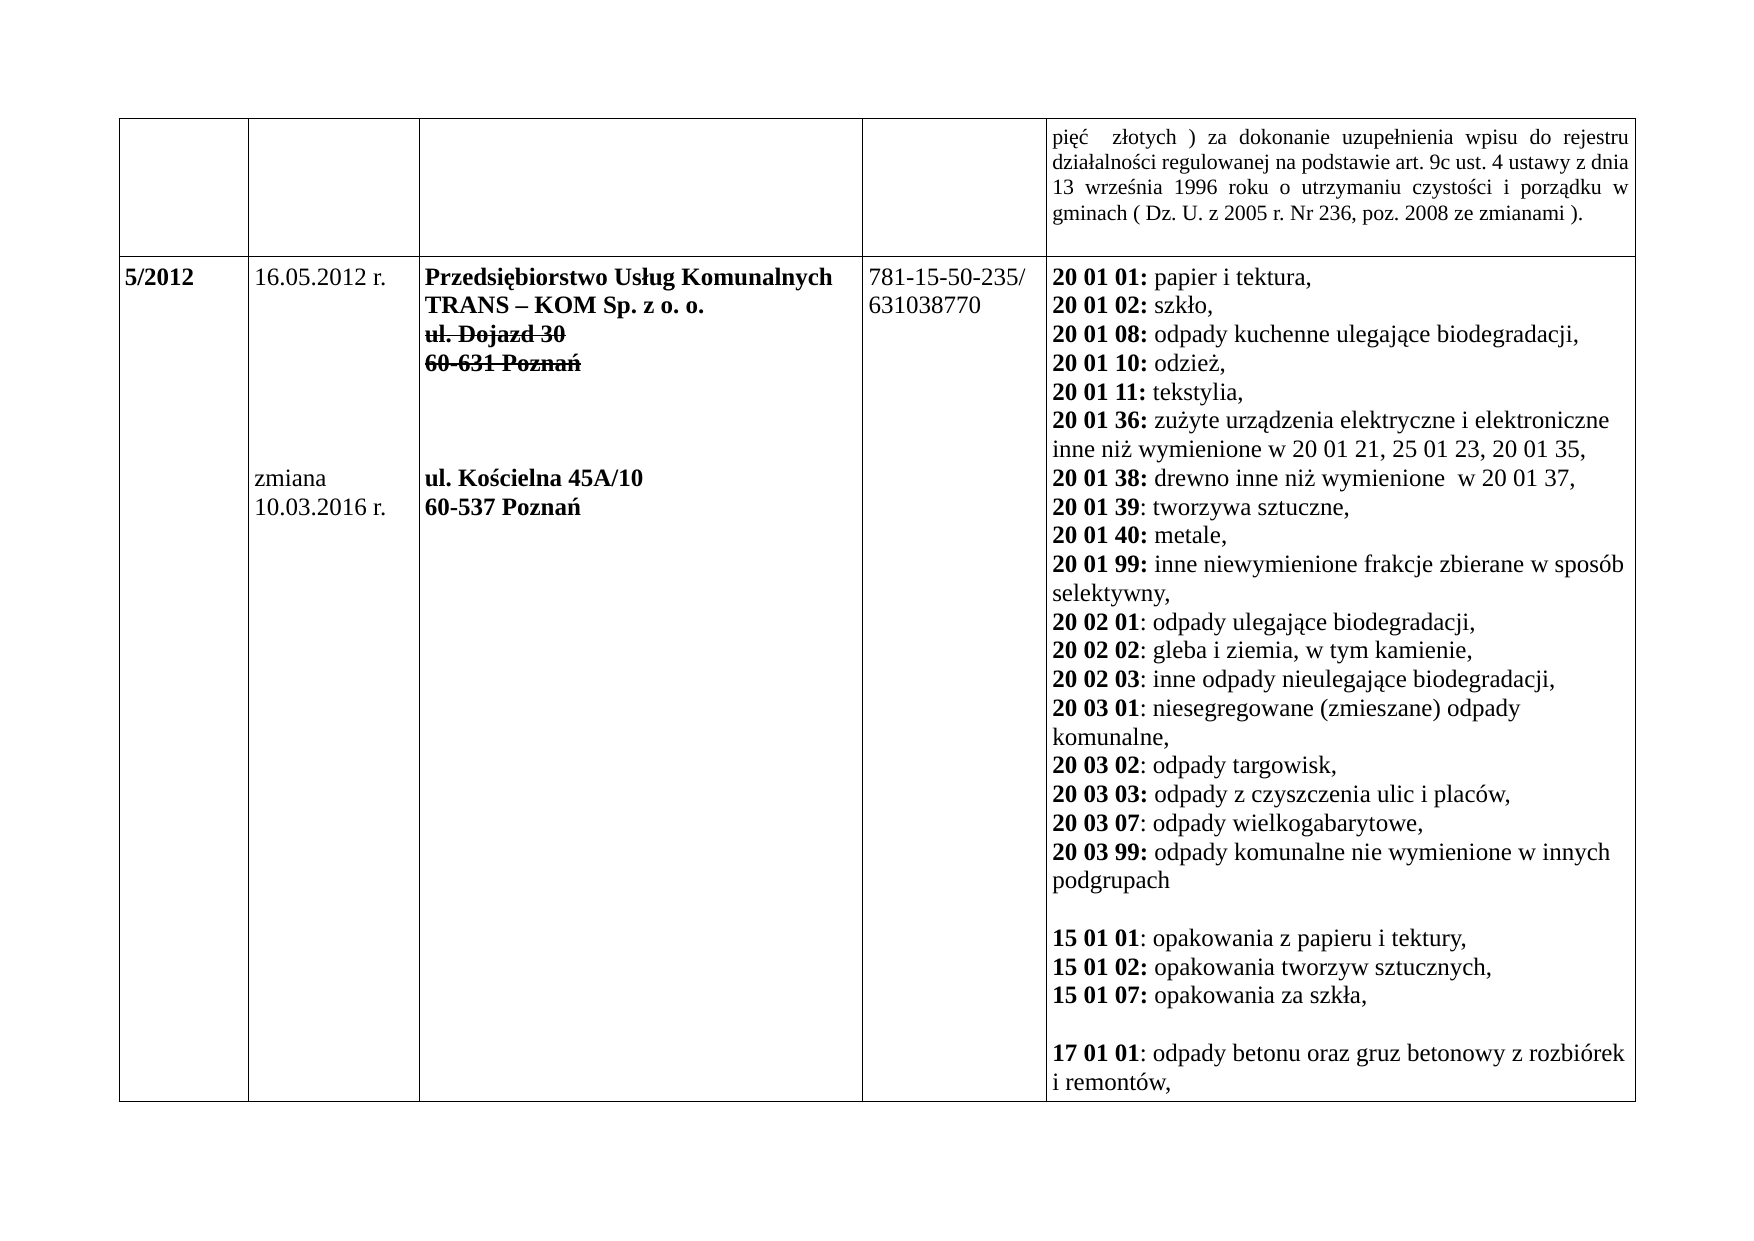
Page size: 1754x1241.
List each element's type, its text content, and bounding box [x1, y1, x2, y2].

table_cell [863, 119, 1046, 256]
table_cell Przedsiębiorstwo Usług Komunalnych TRANS – KOM Sp. z o. o. ul. Dojazd 30 60-631 Poznań ul. Kościelna 45A/10 60-537 Poznań [420, 257, 862, 1101]
table_cell 781-15-50-235/ 631038770 [863, 257, 1046, 1101]
table_cell [120, 119, 248, 256]
table_cell 5/2012.. [120, 257, 248, 1101]
table_cell 20 01 01: papier i tektura, 20 01 02: szkło, 20 01 08: odpady kuchenne ulegające biodegradacji, 20 01 10: odzież, 20 01 11: tekstylia, 20 01 36: zużyte urządzenia elektryczne i elektroniczne inne niż wymienione w 20 01 21, 25 01 23, 20 01 35, 20 01 38: drewno inne niż wymienione w 20 01 37, 20 01 39: tworzywa sztuczne, 20 01 40: metale, 20 01 99: inne niewymienione frakcje zbierane w sposób selektywny, 20 02 01: odpady ulegające biodegradacji, 20 02 02: gleba i ziemia, w tym kamienie, 20 02 03: inne odpady nieulegające biodegradacji, 20 03 01: niesegregowane (zmieszane) odpady komunalne, 20 03 02: odpady targowisk, 20 03 03: odpady z czyszczenia ulic i placów, 20 03 07: odpady wielkogabarytowe, 20 03 99: odpady komunalne nie wymienione w innych podgrupach 15 01 01: opakowania z papieru i tektury, 15 01 02: opakowania tworzyw sztucznych, 15 01 07: opakowania za szkła, 17 01 01: odpady betonu oraz gruz betonowy z rozbiórek i remontów, [1047, 257, 1635, 1101]
table_cell 16.05.2012 r. zmiana 10.03.2016 r. [249, 257, 419, 1101]
table_cell [249, 119, 419, 256]
table_cell [420, 119, 862, 256]
table_cell pięć złotych ) za dokonanie uzupełnienia wpisu do rejestru działalności regulowanej na podstawie art. 9c ust. 4 ustawy z dnia 13 września 1996 roku o utrzymaniu czystości i porządku w gminach ( Dz. U. z 2005 r. Nr 236, poz. 2008 ze zmianami ). [1047, 119, 1635, 256]
